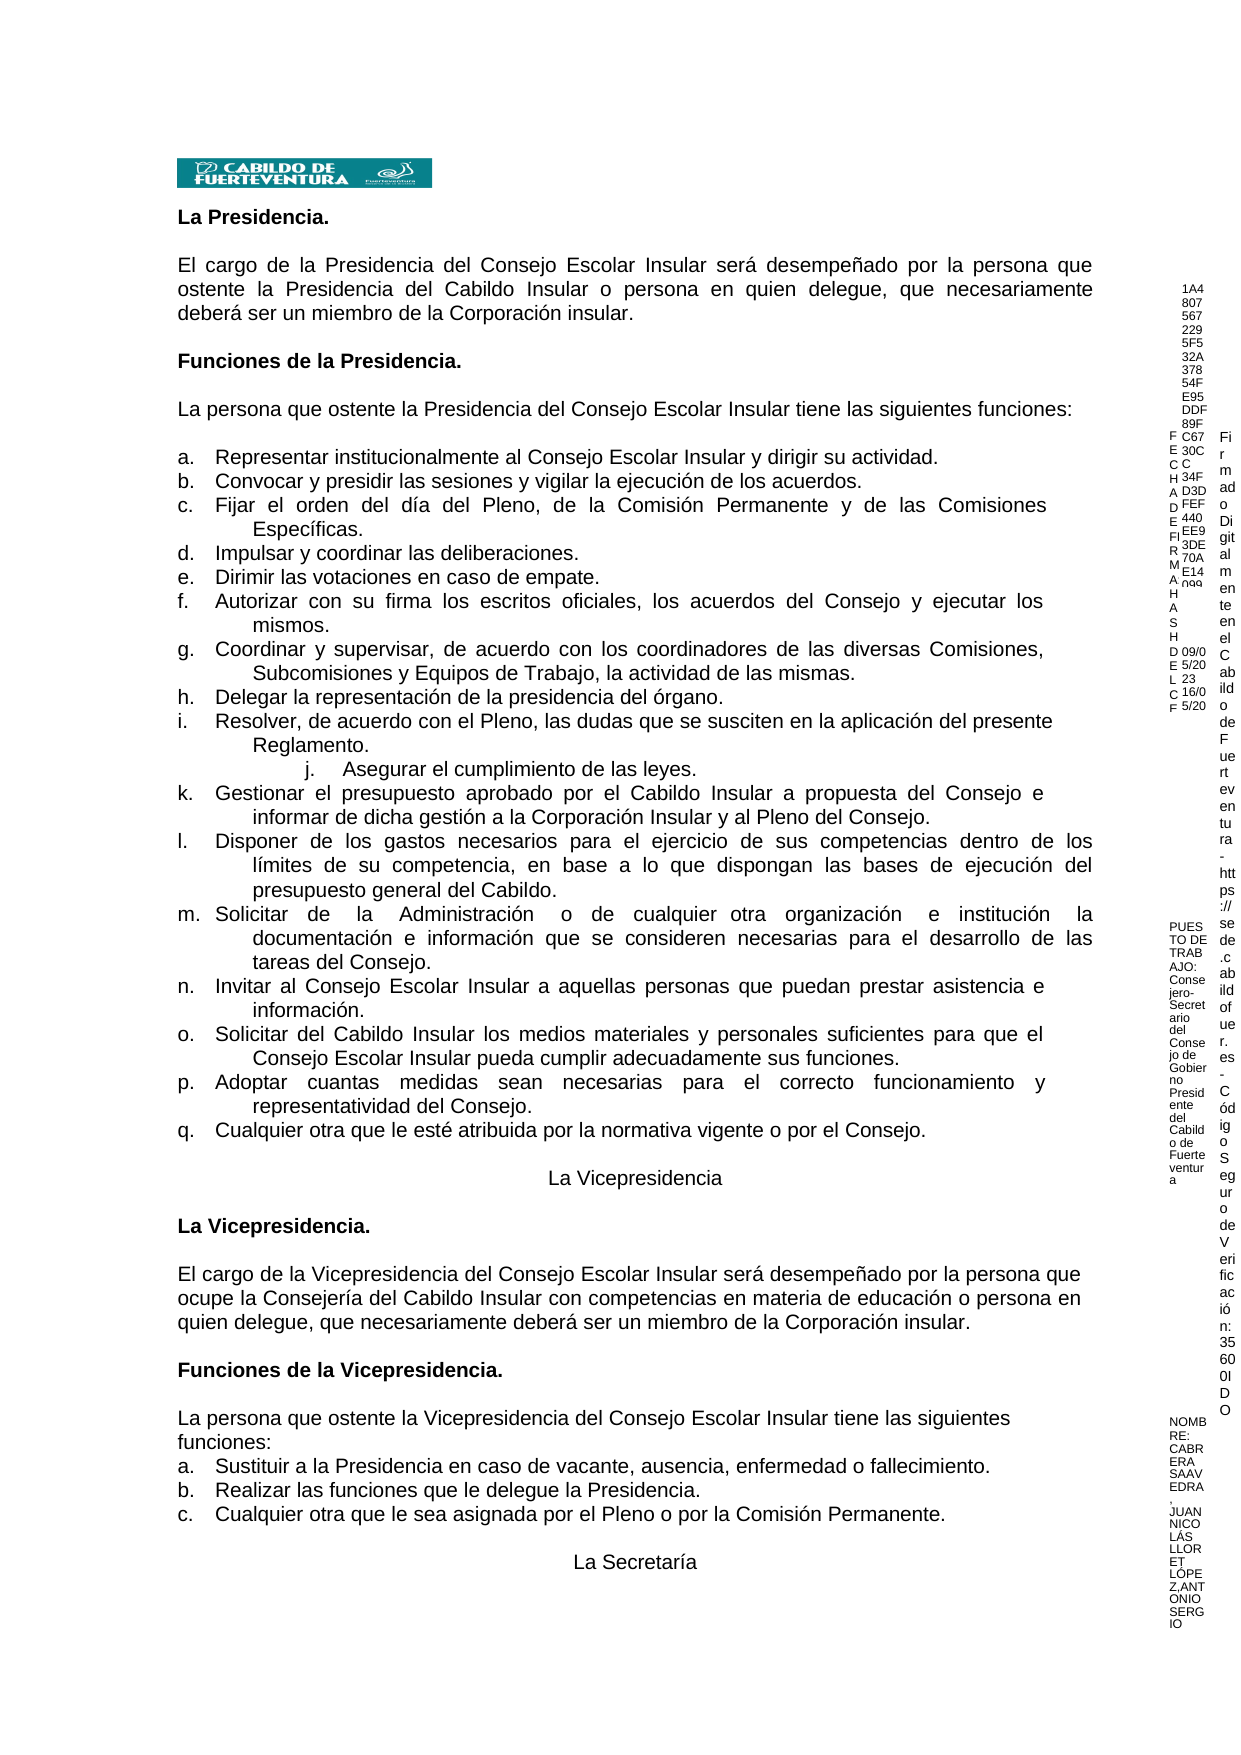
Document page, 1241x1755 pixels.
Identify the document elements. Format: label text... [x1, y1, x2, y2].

list Invitar al Consejo Escolar Insular a aquellas personas que puedan prestar asistencia e información. [177, 974, 1089, 1022]
text La Secretaría [257, 1550, 1013, 1574]
text El cargo de la Vicepresidencia del Consejo Escolar Insular será desempeñado por la persona que ocupe la Consejería del Cabildo Insular con competencias en materia de educación o persona en quien delegue, que necesariamente deberá ser un miembro de la Corporación insular. [177, 1262, 1082, 1334]
list Cualquier otra que le esté atribuida por la normativa vigente o por el Consejo. [177, 1118, 1167, 1142]
list Gestionar el presupuesto aprobado por el Cabildo Insular a propuesta del Consejo e informar de dicha gestión a la Corporación Insular y al Pleno del Consejo. [177, 781, 1087, 829]
list Fijar el orden del día del Pleno, de la Comisión Permanente y de las Comisiones Específicas. [177, 493, 1089, 541]
list Impulsar y coordinar las deliberaciones. [177, 541, 1167, 565]
list Convocar y presidir las sesiones y vigilar la ejecución de los acuerdos. [177, 469, 1167, 493]
list Delegar la representación de la presidencia del órgano. [177, 685, 1167, 709]
text 34FD3DFEF440EE93DE70AE140996B1C6668F08F5 [1182, 471, 1209, 586]
subtitle Funciones de la Vicepresidencia. [177, 1358, 1217, 1382]
subtitle Funciones de la Presidencia. [177, 349, 1179, 373]
list Adoptar cuantas medidas sean necesarias para el correcto funcionamiento y representatividad del Consejo. [177, 1070, 1087, 1118]
text El cargo de la Presidencia del Consejo Escolar Insular será desempeñado por la persona que ostente la Presidencia del Cabildo Insular o persona en quien delegue, que necesariamente deberá ser un miembro de la Corporación insular. [177, 253, 1093, 325]
list Coordinar y supervisar, de acuerdo con los coordinadores de las diversas Comisiones, Subcomisiones y Equipos de Trabajo, la actividad de las mismas. [177, 637, 1087, 685]
text [1179, 282, 1209, 586]
list Consejero-Secretario del Consejo de Gobierno Presidente del Cabildo de Fuerteventura [1169, 975, 1207, 1184]
list Resolver, de acuerdo con el Pleno, las dudas que se susciten en la aplicación del presente Reglamento. [177, 709, 1087, 757]
text 1A48075672295F532A37854FE95DDF89FC6730CC [1182, 283, 1209, 471]
subtitle La Presidencia. [177, 205, 1241, 229]
subtitle La Vicepresidencia. [177, 1214, 1217, 1238]
text La persona que ostente la Presidencia del Consejo Escolar Insular tiene las siguientes funciones: [177, 397, 1179, 421]
text NOMBRE: [1169, 1416, 1209, 1443]
list Realizar las funciones que le delegue la Presidencia. [177, 1478, 1167, 1502]
subtitle [1209, 349, 1241, 373]
list Representar institucionalmente al Consejo Escolar Insular y dirigir su actividad. [177, 445, 1167, 469]
list 09/05/2023 [1182, 646, 1209, 686]
text [1167, 1416, 1209, 1650]
text FECHA DE FIRMA: HASH DEL CERTIFICADO: [1169, 428, 1184, 711]
list 16/05/2023 [1182, 686, 1209, 712]
list Disponer de los gastos necesarios para el ejercicio de sus competencias dentro de los límites de su competencia, en base a lo que dispongan las bases de ejecución del presupuesto general del Cabildo. [177, 829, 1093, 901]
text La Vicepresidencia [257, 1166, 1013, 1190]
text La persona que ostente la Vicepresidencia del Consejo Escolar Insular tiene las siguientes funciones: [177, 1406, 1094, 1454]
list Asegurar el cumplimiento de las leyes. [305, 757, 1217, 781]
text CABRERA SAAVEDRA, JUAN NICOLÁS LLORET LÓPEZ,ANTONIO SERGIO [1169, 1444, 1207, 1631]
list Solicitar de la Administración o de cualquier otra organización e institución la documentación e información que se consideren necesarias para el desarrollo de las tareas del Consejo. [177, 901, 1093, 974]
list Solicitar del Cabildo Insular los medios materiales y personales suficientes para que el Consejo Escolar Insular pueda cumplir adecuadamente sus funciones. [177, 1022, 1087, 1070]
list Cualquier otra que le sea asignada por el Pleno o por la Comisión Permanente. [177, 1502, 1167, 1526]
list PUESTO DE TRABAJO: [1169, 920, 1209, 974]
picture [177, 158, 433, 188]
list Autorizar con su firma los escritos oficiales, los acuerdos del Consejo y ejecutar los mismos. [177, 589, 1087, 637]
text Firmado Digitalmente en el Cabildo de Fuerteventura - https://sede.cabildofuer.es - Código Seguro de Verificación: 35600IDOC2CC398365C80FEC4093 [1219, 428, 1236, 1420]
list Dirimir las votaciones en caso de empate. [177, 565, 1167, 589]
list Sustituir a la Presidencia en caso de vacante, ausencia, enfermedad o fallecimiento. [177, 1454, 1167, 1478]
